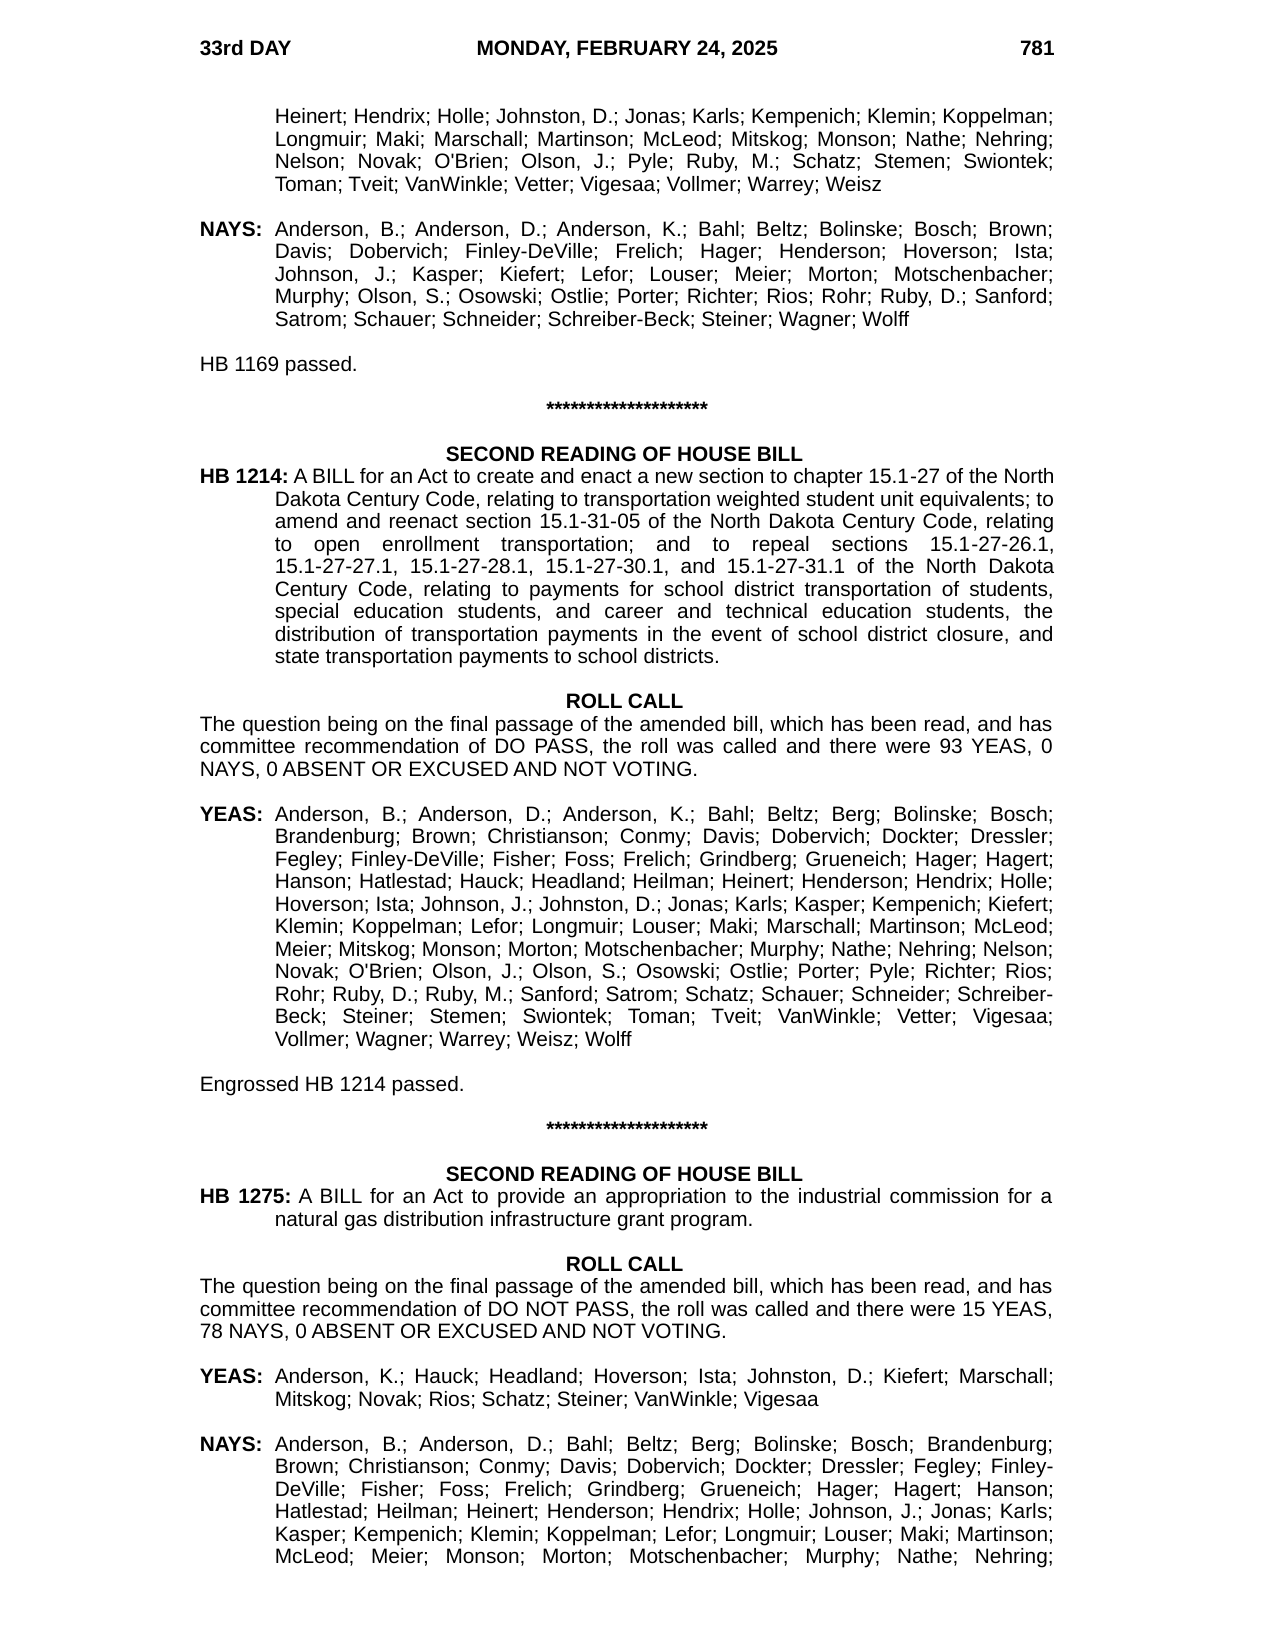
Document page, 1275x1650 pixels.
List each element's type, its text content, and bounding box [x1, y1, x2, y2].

text SECOND READING OF HOUSE BILL [199, 1163, 1054, 1186]
title YEAS: Anderson, B.; Anderson, D.; Anderson, K.; Bahl; Beltz; Berg; Bolinske; Bosch; Brandenburg; Brown; Christianson; Conmy; Davis; Dobervich; Dockter; Dressler; Fegley; Finley-DeVille; Fisher; Foss; Frelich; Grindberg; Grueneich; Hager; Hagert; Hanson; Hatlestad; Hauck; Headland; Heilman; Heinert; Henderson; Hendrix; Holle; Hoverson; Ista; Johnson, J.; Johnston, D.; Jonas; Karls; Kasper; Kempenich; Kiefert; Klemin; Koppelman; Lefor; Longmuir; Louser; Maki; Marschall; Martinson; McLeod; Meier; Mitskog; Monson; Morton; Motschenbacher; Murphy; Nathe; Nehring; Nelson; Novak; O'Brien; Olson, J.; Olson, S.; Osowski; Ostlie; Porter; Pyle; Richter; Rios; Rohr; Ruby, D.; Ruby, M.; Sanford; Satrom; Schatz; Schauer; Schneider; Schreiber-Beck; Steiner; Stemen; Swiontek; Toman; Tveit; VanWinkle; Vetter; Vigesaa; Vollmer; Wagner; Warrey; Weisz; Wolff [199, 803, 1054, 1051]
title HB 1214: A BILL for an Act to create and enact a new section to chapter 15.1‑27 of the North Dakota Century Code, relating to transportation weighted student unit equivalents; to amend and reenact section 15.1‑31‑05 of the North Dakota Century Code, relating to open enrollment transportation; and to repeal sections 15.1‑27‑26.1, 15.1‑27‑27.1, 15.1‑27‑28.1, 15.1‑27‑30.1, and 15.1‑27‑31.1 of the North Dakota Century Code, relating to payments for school district transportation of students, special education students, and career and technical education students, the distribution of transportation payments in the event of school district closure, and state transportation payments to school districts. [199, 466, 1054, 668]
title YEAS: Anderson, K.; Hauck; Headland; Hoverson; Ista; Johnston, D.; Kiefert; Marschall; Mitskog; Novak; Rios; Schatz; Steiner; VanWinkle; Vigesaa [199, 1366, 1054, 1411]
text ******************** [199, 1118, 1054, 1141]
title NAYS: Anderson, B.; Anderson, D.; Anderson, K.; Bahl; Beltz; Bolinske; Bosch; Brown; Davis; Dobervich; Finley-DeVille; Frelich; Hager; Henderson; Hoverson; Ista; Johnson, J.; Kasper; Kiefert; Lefor; Louser; Meier; Morton; Motschenbacher; Murphy; Olson, S.; Osowski; Ostlie; Porter; Richter; Rios; Rohr; Ruby, D.; Sanford; Satrom; Schauer; Schneider; Schreiber-Beck; Steiner; Wagner; Wolff [199, 218, 1054, 331]
text The question being on the final passage of the amended bill, which has been read, and has committee recommendation of DO NOT PASS, the roll was called and there were 15 YEAS, 78 NAYS, 0 ABSENT OR EXCUSED AND NOT VOTING. [199, 1276, 1054, 1343]
title NAYS: Anderson, B.; Anderson, D.; Bahl; Beltz; Berg; Bolinske; Bosch; Brandenburg; Brown; Christianson; Conmy; Davis; Dobervich; Dockter; Dressler; Fegley; Finley-DeVille; Fisher; Foss; Frelich; Grindberg; Grueneich; Hager; Hagert; Hanson; Hatlestad; Heilman; Heinert; Henderson; Hendrix; Holle; Johnson, J.; Jonas; Karls; Kasper; Kempenich; Klemin; Koppelman; Lefor; Longmuir; Louser; Maki; Martinson; McLeod; Meier; Monson; Morton; Motschenbacher; Murphy; Nathe; Nehring; [199, 1433, 1054, 1568]
text Engrossed HB 1214 passed. [199, 1073, 1054, 1096]
title Heinert; Hendrix; Holle; Johnston, D.; Jonas; Karls; Kempenich; Klemin; Koppelman; Longmuir; Maki; Marschall; Martinson; McLeod; Mitskog; Monson; Nathe; Nehring; Nelson; Novak; O'Brien; Olson, J.; Pyle; Ruby, M.; Schatz; Stemen; Swiontek; Toman; Tveit; VanWinkle; Vetter; Vigesaa; Vollmer; Warrey; Weisz [199, 106, 1054, 196]
text The question being on the final passage of the amended bill, which has been read, and has committee recommendation of DO PASS, the roll was called and there were 93 YEAS, 0 NAYS, 0 ABSENT OR EXCUSED AND NOT VOTING. [199, 713, 1054, 781]
subtitle Page 781 [9, 9, 109, 33]
text HB 1169 passed. [199, 353, 1054, 376]
text SECOND READING OF HOUSE BILL [199, 443, 1054, 466]
text ******************** [199, 398, 1054, 421]
text ROLL CALL [199, 1253, 1054, 1276]
text ROLL CALL [199, 691, 1054, 713]
title HB 1275: A BILL for an Act to provide an appropriation to the industrial commission for a natural gas distribution infrastructure grant program. [199, 1186, 1054, 1231]
